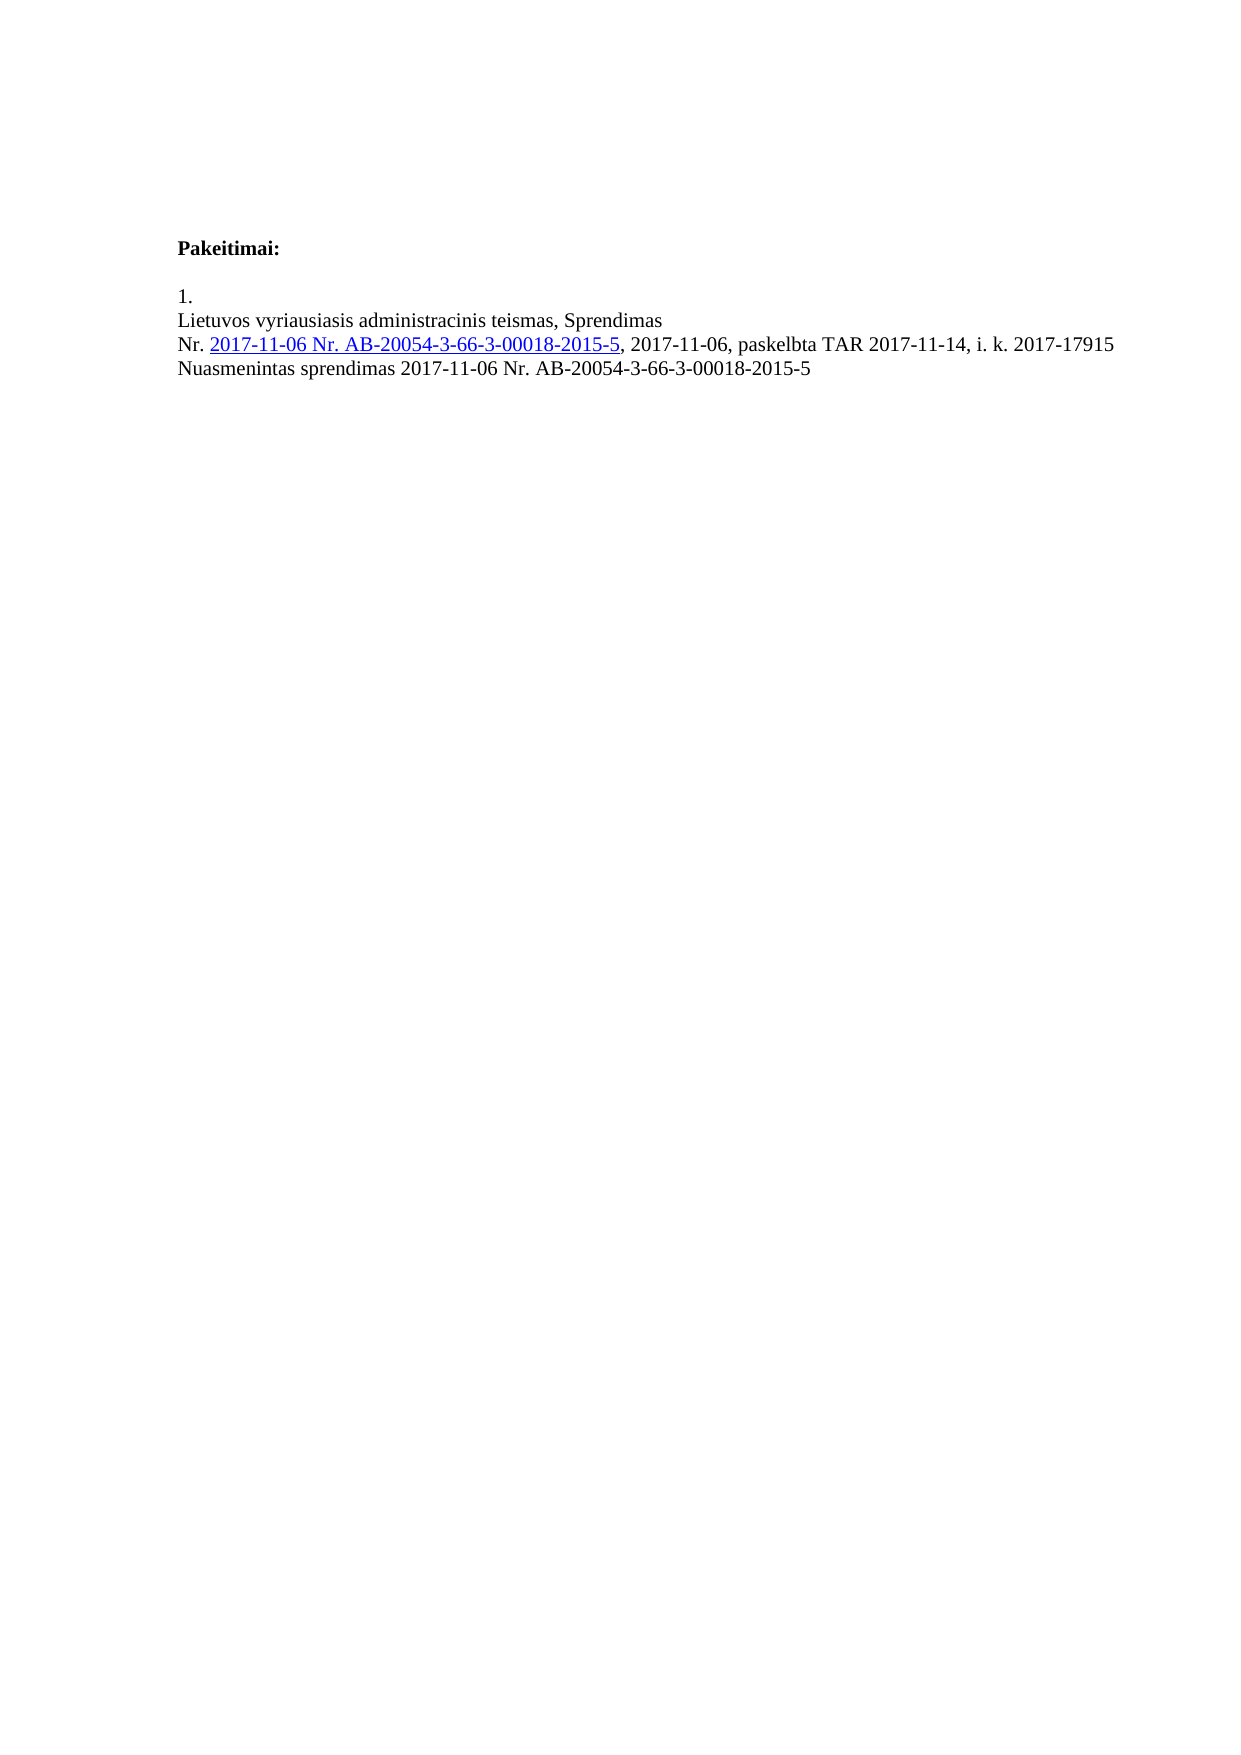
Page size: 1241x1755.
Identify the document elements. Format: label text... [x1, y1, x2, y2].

text Nuasmenintas sprendimas 2017-11-06 Nr. AB-20054-3-66-3-00018-2015-5 [177, 356, 1181, 380]
text Lietuvos vyriausiasis administracinis teismas, Sprendimas [177, 308, 1181, 332]
text Pakeitimai: [177, 236, 1181, 259]
text Nr. 2017-11-06 Nr. AB-20054-3-66-3-00018-2015-5, 2017-11-06, paskelbta TAR 2017-11-14, i. k. 2017-17915 [177, 332, 1181, 356]
text 1. [177, 284, 1181, 308]
